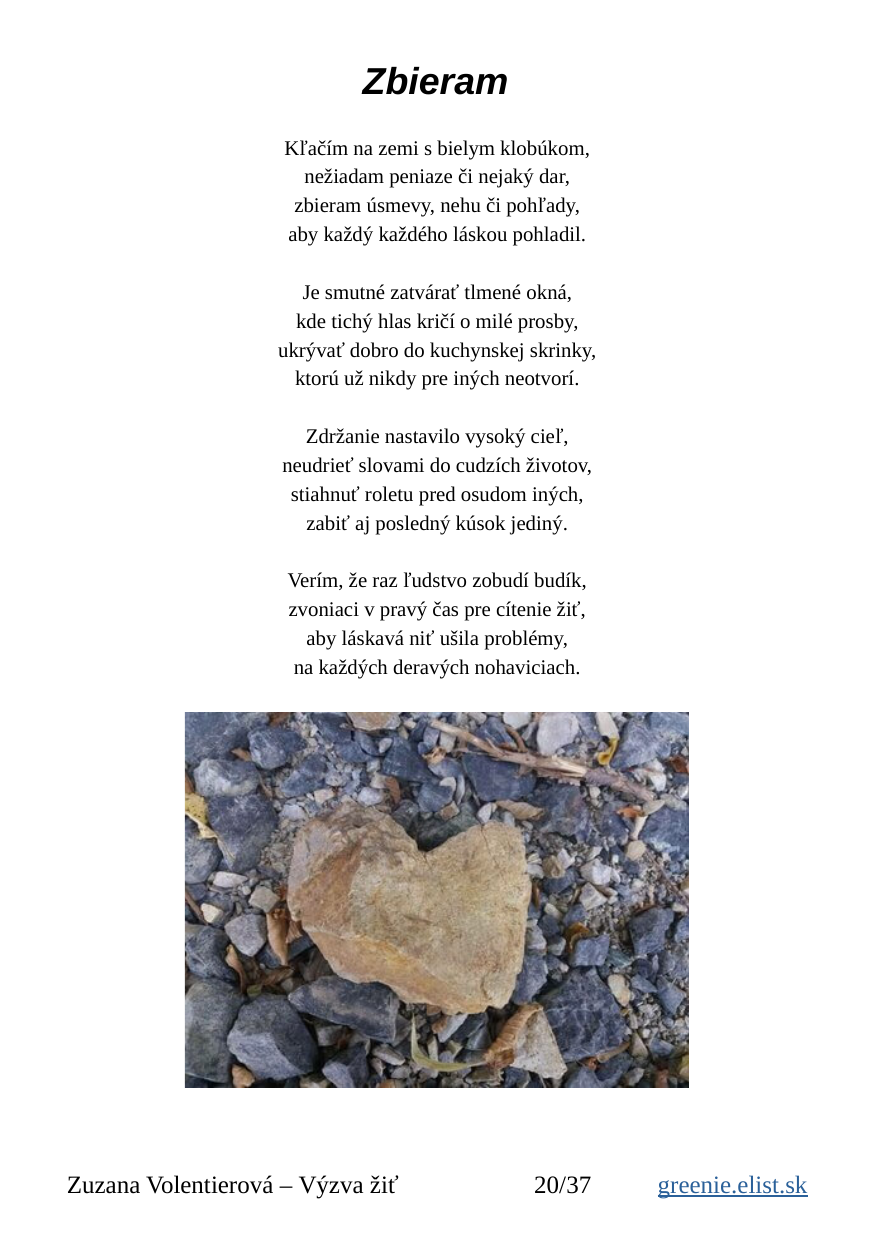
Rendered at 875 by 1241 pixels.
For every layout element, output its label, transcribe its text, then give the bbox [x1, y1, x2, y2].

text zbieram úsmevy, nehu či pohľady, [41, 193, 833, 217]
text ukrývať dobro do kuchynskej skrinky, [41, 337, 833, 362]
text kde tichý hlas kričí o milé prosby, [41, 309, 833, 333]
text Kľačím na zemi s bielym klobúkom, [41, 136, 833, 159]
text Zdržanie nastavilo vysoký cieľ, [41, 424, 833, 448]
text neudrieť slovami do cudzích životov, [41, 453, 833, 477]
subtitle Zbieram [41, 59, 833, 102]
text Verím, že raz ľudstvo zobudí budík, [41, 568, 833, 592]
text nežiadam peniaze či nejaký dar, [41, 164, 833, 188]
text zabiť aj posledný kúsok jediný. [41, 511, 833, 535]
text aby každý každého láskou pohladil. [41, 222, 833, 246]
text aby láskavá niť ušila problémy, [41, 626, 833, 650]
text Je smutné zatvárať tlmené okná, [41, 280, 833, 304]
text na každých deravých nohaviciach. [41, 655, 833, 679]
text stiahnuť roletu pred osudom iných, [41, 482, 833, 506]
text ktorú už nikdy pre iných neotvorí. [41, 366, 833, 390]
picture [184, 712, 689, 1088]
text zvoniaci v pravý čas pre cítenie žiť, [41, 597, 833, 621]
